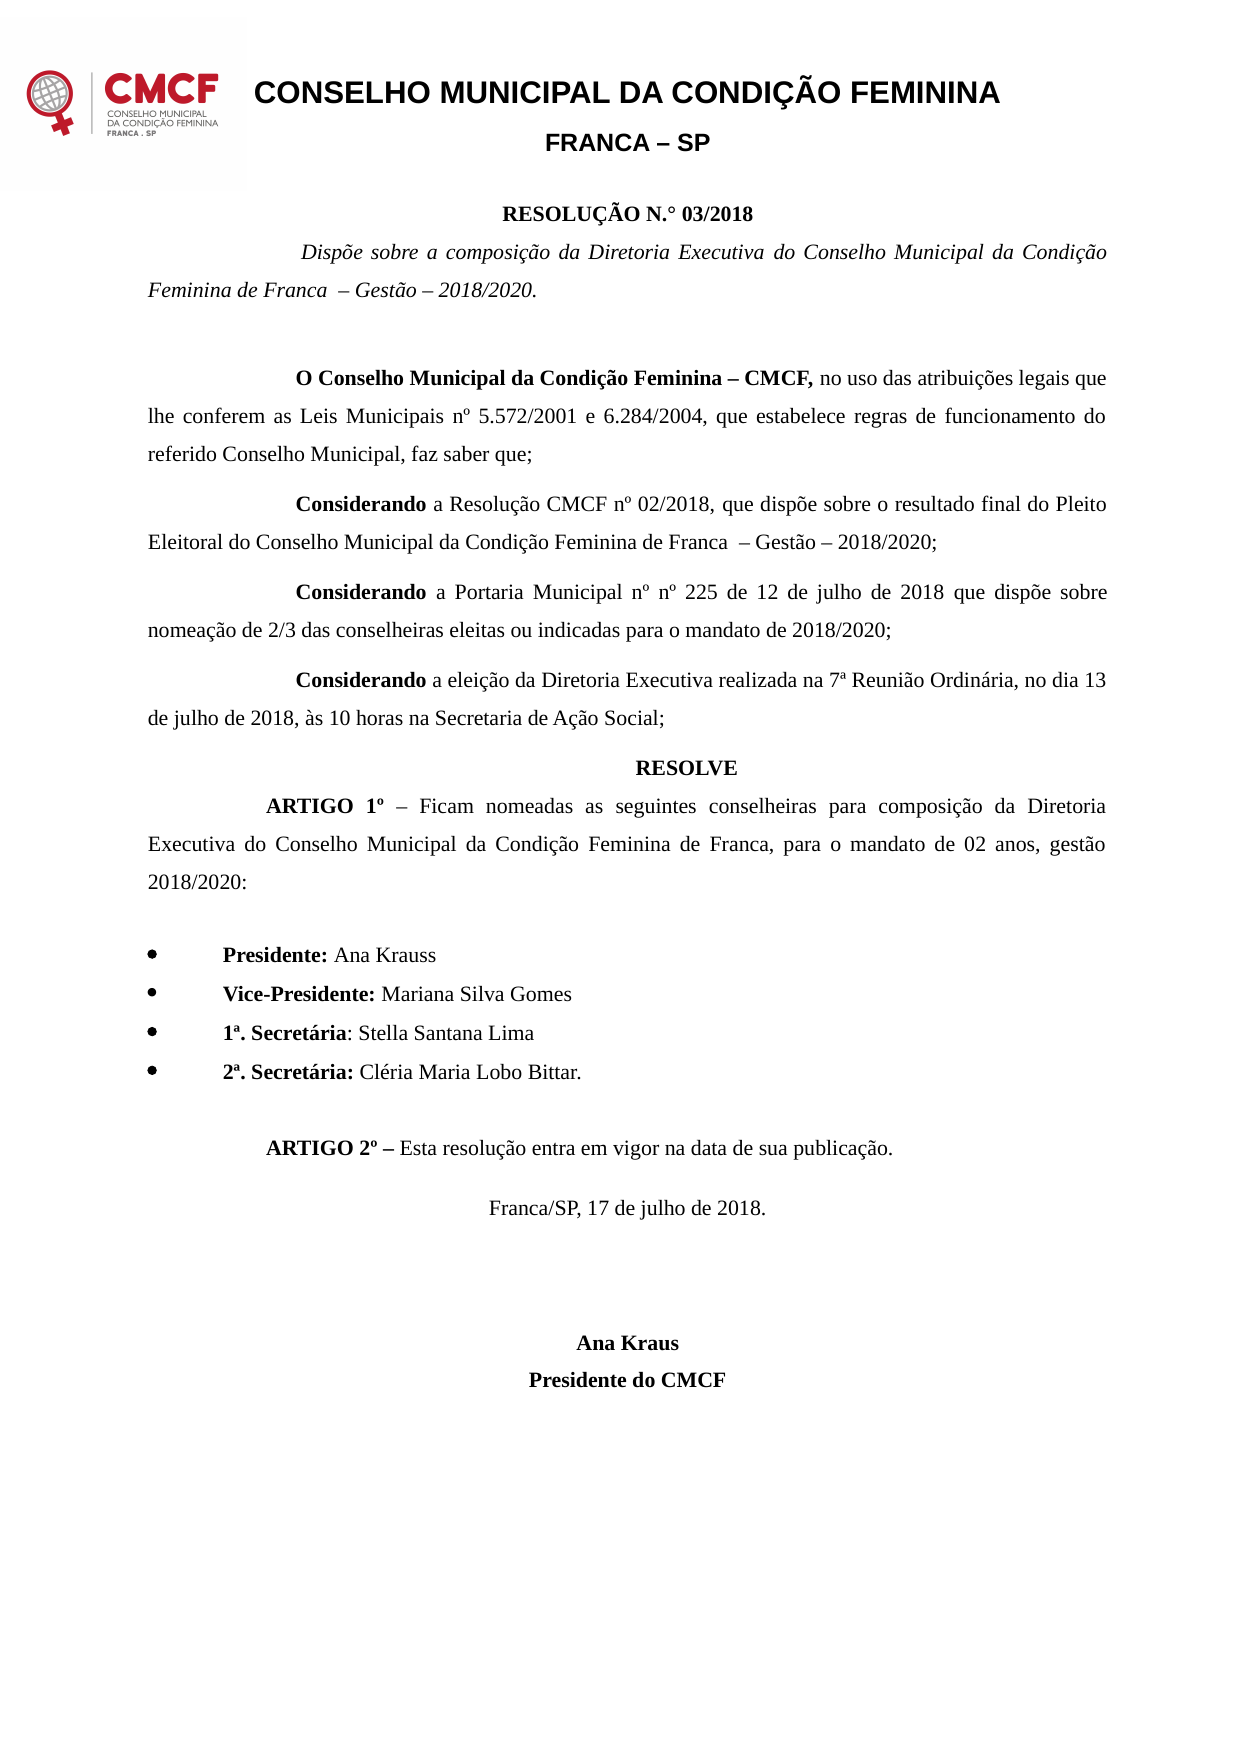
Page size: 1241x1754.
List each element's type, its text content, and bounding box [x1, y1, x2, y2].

list 2ª. Secretária: Cléria Maria Lobo Bittar. [148, 1059, 1107, 1084]
text Considerando a Resolução CMCF nº 02/2018, que dispõe sobre o resultado final do Pleito Eleitoral do Conselho Municipal da Condição Feminina de Franca – Gestão – 2018/2020; [148, 491, 1107, 554]
text Presidente do CMCF [148, 1367, 1107, 1393]
text Dispõe sobre a composição da Diretoria Executiva do Conselho Municipal da Condição Feminina de Franca – Gestão – 2018/2020. [148, 239, 1107, 302]
text Franca/SP, 17 de julho de 2018. [148, 1195, 1107, 1220]
subtitle RESOLVE [148, 755, 1107, 780]
list Presidente: Ana Krauss [148, 942, 1107, 968]
text Considerando a eleição da Diretoria Executiva realizada na 7ª Reunião Ordinária, no dia 13 de julho de 2018, às 10 horas na Secretaria de Ação Social; [148, 667, 1107, 730]
list 1ª. Secretária: Stella Santana Lima [148, 1020, 1107, 1046]
text O Conselho Municipal da Condição Feminina – CMCF, no uso das atribuições legais que lhe conferem as Leis Municipais nº 5.572/2001 e 6.284/2004, que estabelece regras de funcionamento do referido Conselho Municipal, faz saber que; [148, 365, 1107, 466]
text Ana Kraus [148, 1330, 1107, 1355]
subtitle RESOLUÇÃO N.° 03/2018 [148, 201, 1107, 226]
text ARTIGO 2º – Esta resolução entra em vigor na data de sua publicação. [148, 1135, 1107, 1161]
subtitle ARTIGO 1º – Ficam nomeadas as seguintes conselheiras para composição da Diretoria Executiva do Conselho Municipal da Condição Feminina de Franca, para o mandato de 02 anos, gestão 2018/2020: [148, 793, 1107, 894]
text Considerando a Portaria Municipal nº nº 225 de 12 de julho de 2018 que dispõe sobre nomeação de 2/3 das conselheiras eleitas ou indicadas para o mandato de 2018/2020; [148, 579, 1107, 642]
list Vice-Presidente: Mariana Silva Gomes [148, 981, 1107, 1007]
picture [0, 17, 247, 191]
